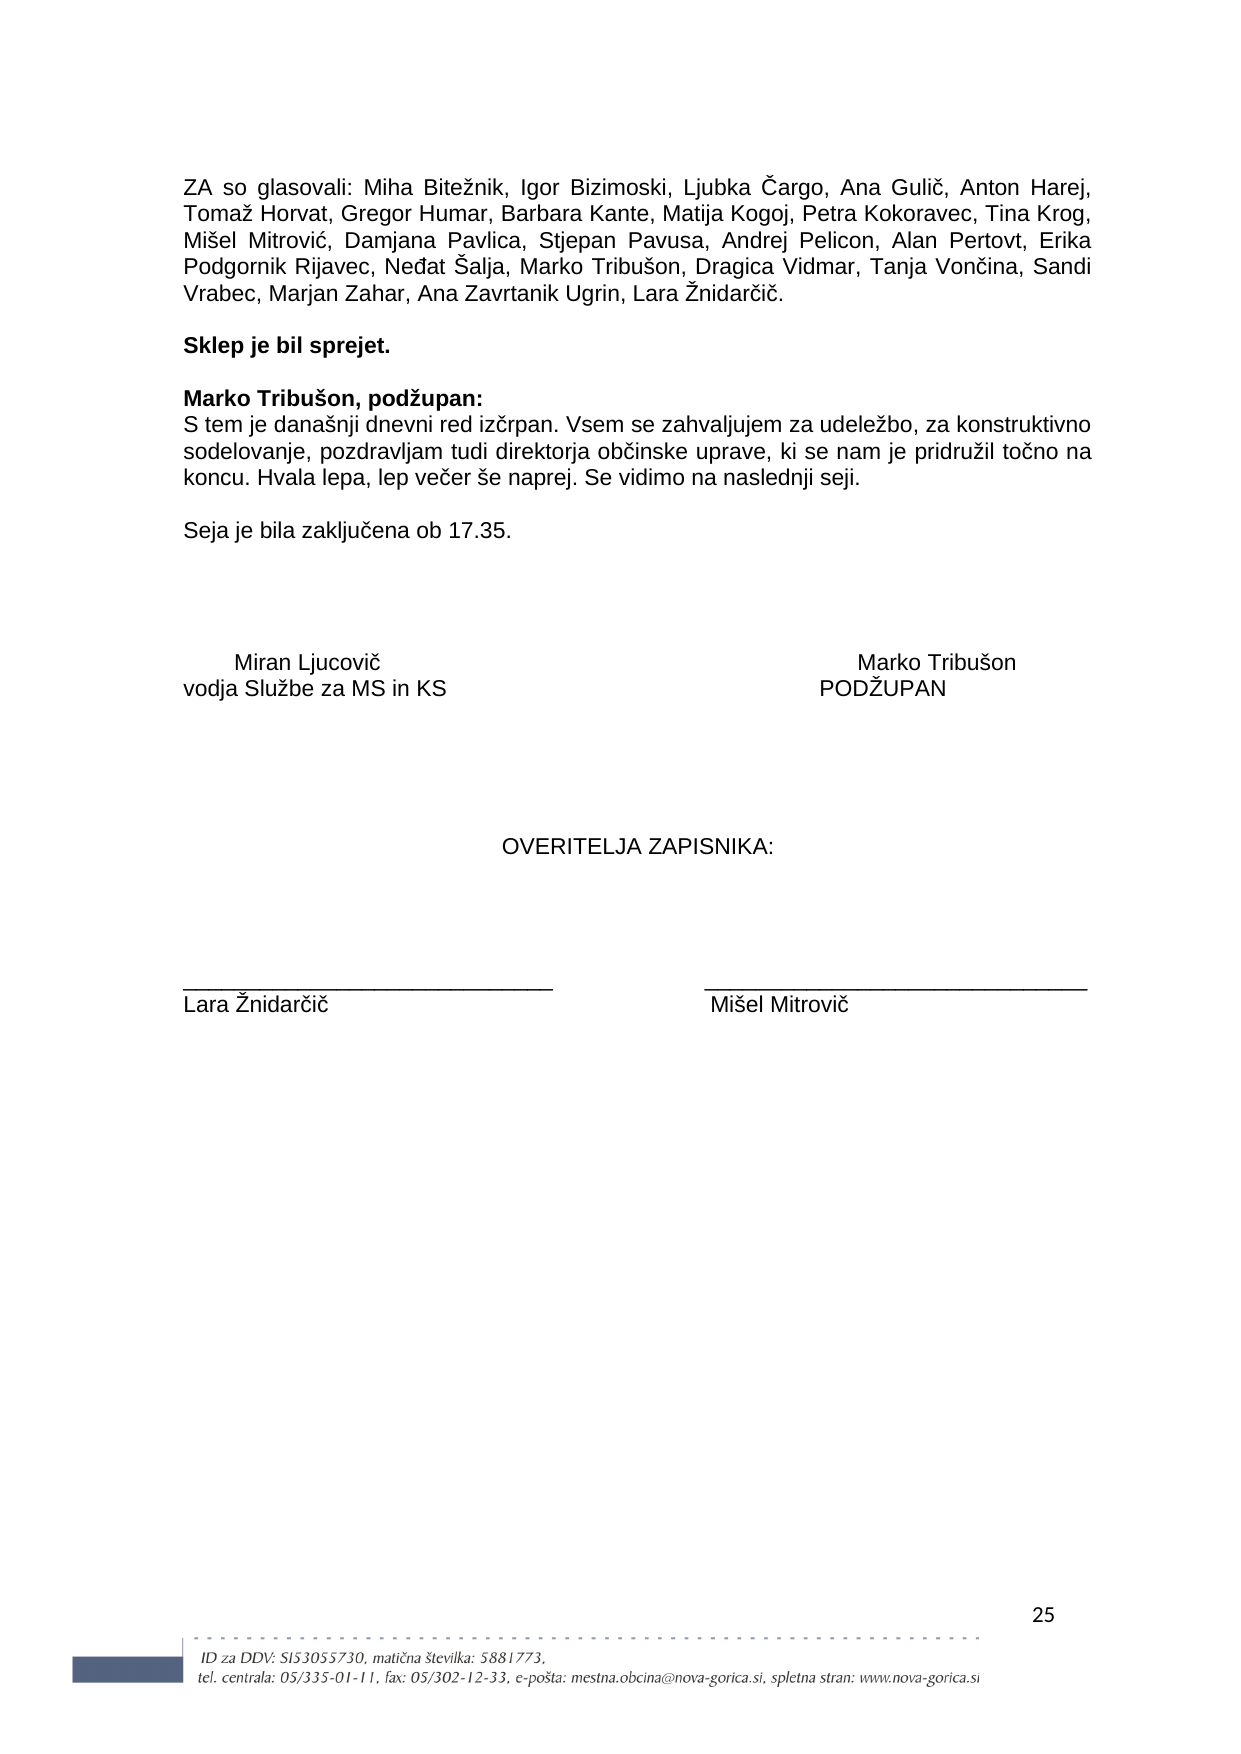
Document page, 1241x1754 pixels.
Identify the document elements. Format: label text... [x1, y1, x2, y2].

text _____________________________ ______________________________ [183, 965, 1092, 991]
text Seja je bila zaključena ob 17.35. [183, 517, 1092, 543]
text Sklep je bil sprejet. [183, 332, 1092, 358]
text OVERITELJA ZAPISNIKA: [183, 833, 1092, 859]
text Marko Tribušon, podžupan: [183, 385, 1092, 411]
text Lara Žnidarčič Mišel Mitrovič [183, 991, 1092, 1017]
text vodja Službe za MS in KS PODŽUPAN [183, 675, 1092, 701]
text ZA so glasovali: Miha Bitežnik, Igor Bizimoski, Ljubka Čargo, Ana Gulič, Anton Harej, Tomaž Horvat, Gregor Humar, Barbara Kante, Matija Kogoj, Petra Kokoravec, Tina Krog, Mišel Mitrović, Damjana Pavlica, Stjepan Pavusa, Andrej Pelicon, Alan Pertovt, Erika Podgornik Rijavec, Neđat Šalja, Marko Tribušon, Dragica Vidmar, Tanja Vončina, Sandi Vrabec, Marjan Zahar, Ana Zavrtanik Ugrin, Lara Žnidarčič. [183, 174, 1092, 306]
text Miran Ljucovič Marko Tribušon [183, 648, 1092, 675]
text S tem je današnji dnevni red izčrpan. Vsem se zahvaljujem za udeležbo, za konstruktivno sodelovanje, pozdravljam tudi direktorja občinske uprave, ki se nam je pridružil točno na koncu. Hvala lepa, lep večer še naprej. Se vidimo na naslednji seji. [183, 411, 1092, 490]
